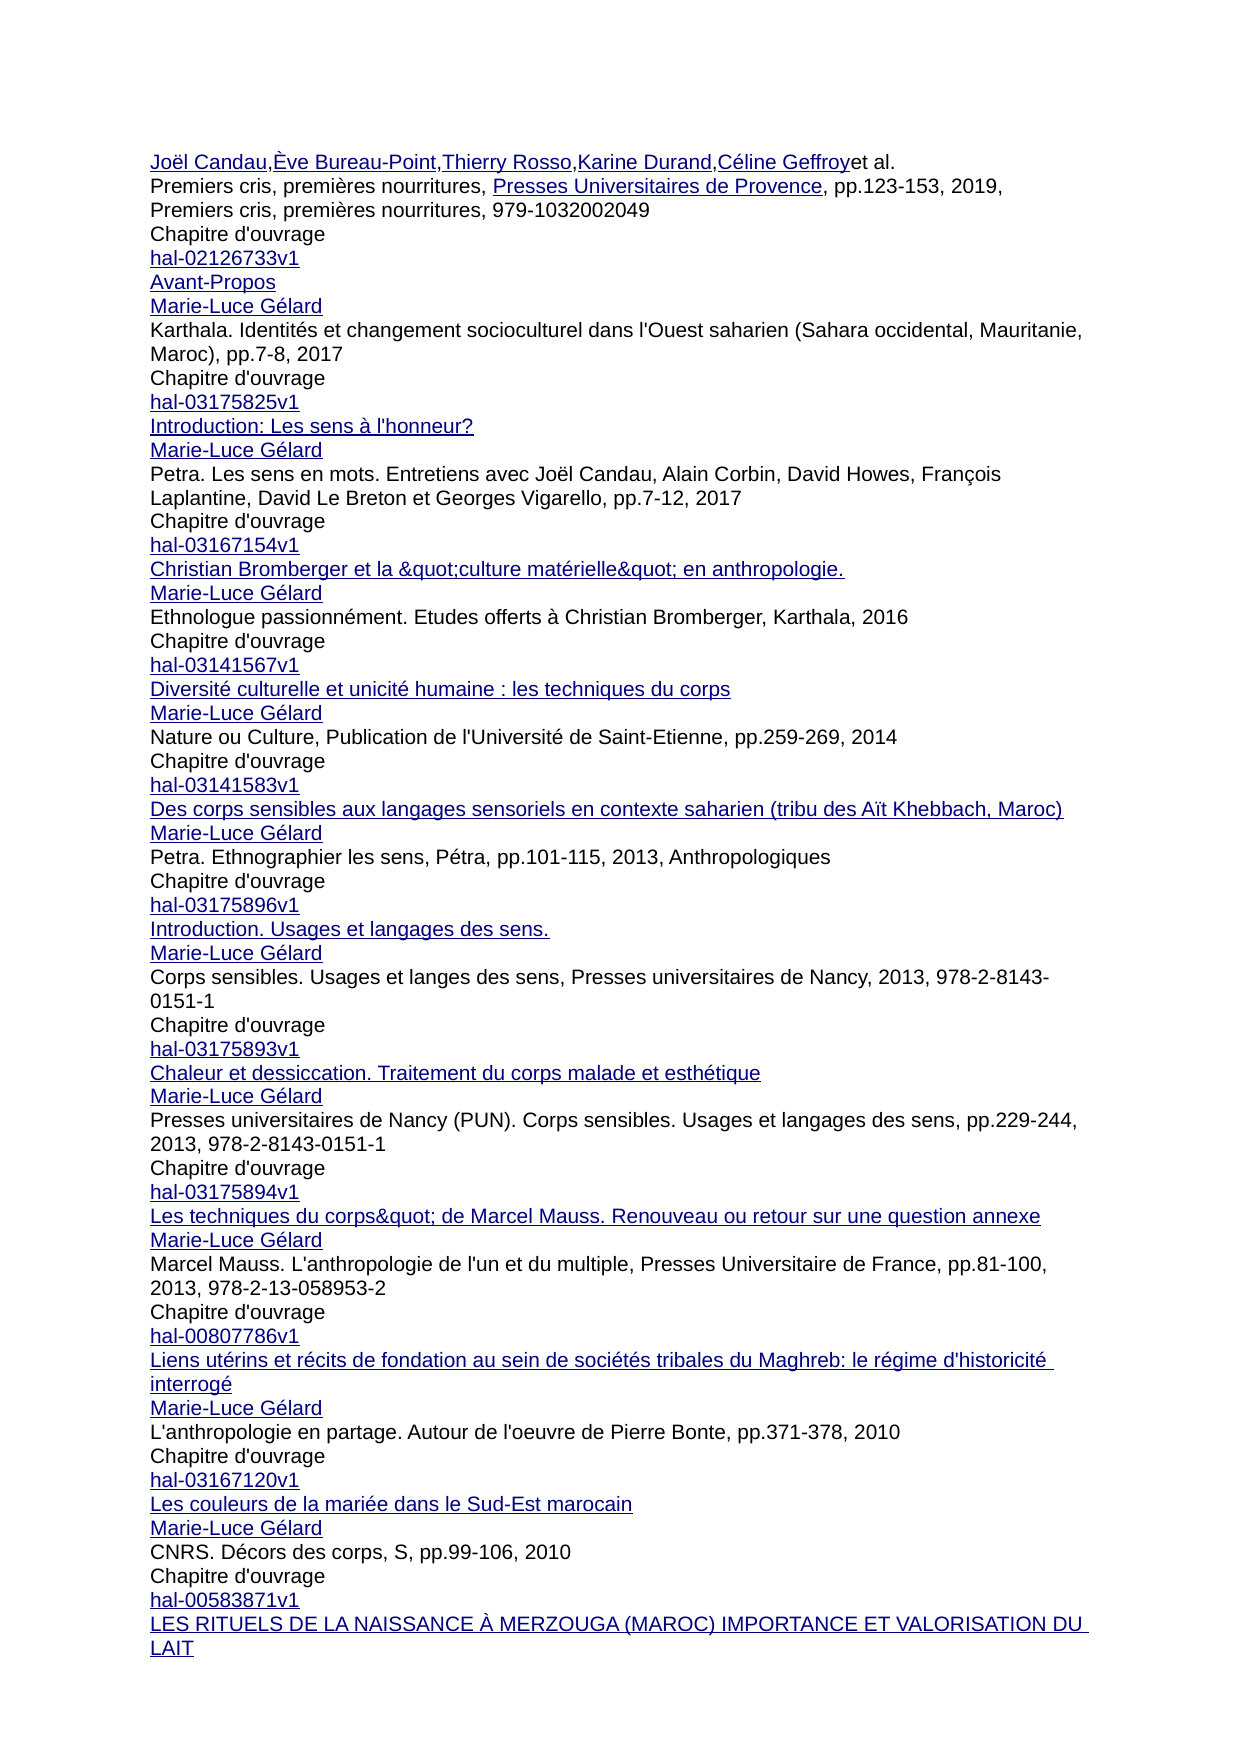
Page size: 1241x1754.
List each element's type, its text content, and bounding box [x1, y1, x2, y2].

table_cell Avant-Propos Marie-Luce Gélard Karthala. Identités et changement socioculturel dans l'Ouest saharien (Sahara occidental, Mauritanie, Maroc), pp.7-8, 2017 Chapitre d'ouvrage hal-03175825v1 [150, 270, 1090, 413]
table_cell Liens utérins et récits de fondation au sein de sociétés tribales du Maghreb: le régime d'historicité interrogé Marie-Luce Gélard L'anthropologie en partage. Autour de l'oeuvre de Pierre Bonte, pp.371-378, 2010 Chapitre d'ouvrage hal-03167120v1 [150, 1348, 1090, 1492]
table_cell Introduction. Usages et langages des sens. Marie-Luce Gélard Corps sensibles. Usages et langes des sens, Presses universitaires de Nancy, 2013, 978-2-8143-0151-1 Chapitre d'ouvrage hal-03175893v1 [150, 917, 1090, 1060]
table_cell Chaleur et dessiccation. Traitement du corps malade et esthétique Marie-Luce Gélard Presses universitaires de Nancy (PUN). Corps sensibles. Usages et langages des sens, pp.229-244, 2013, 978-2-8143-0151-1 Chapitre d'ouvrage hal-03175894v1 [150, 1060, 1090, 1204]
table_cell Des corps sensibles aux langages sensoriels en contexte saharien (tribu des Aït Khebbach, Maroc) Marie-Luce Gélard Petra. Ethnographier les sens, Pétra, pp.101-115, 2013, Anthropologiques Chapitre d'ouvrage hal-03175896v1 [150, 797, 1090, 917]
table_cell Christian Bromberger et la &quot;culture matérielle&quot; en anthropologie. Marie-Luce Gélard Ethnologue passionnément. Etudes offerts à Christian Bromberger, Karthala, 2016 Chapitre d'ouvrage hal-03141567v1 [150, 557, 1090, 677]
table_cell LES RITUELS DE LA NAISSANCE À MERZOUGA (MAROC) IMPORTANCE ET VALORISATION DU LAIT [150, 1611, 1090, 1659]
table_cell Joël Candau,Ève Bureau-Point,Thierry Rosso,Karine Durand,Céline Geffroyet al. Premiers cris, premières nourritures, Presses Universitaires de Provence, pp.123-153, 2019, Premiers cris, premières nourritures, 979-1032002049 Chapitre d'ouvrage hal-02126733v1 [150, 150, 1090, 270]
table_cell Introduction: Les sens à l'honneur? Marie-Luce Gélard Petra. Les sens en mots. Entretiens avec Joël Candau, Alain Corbin, David Howes, François Laplantine, David Le Breton et Georges Vigarello, pp.7-12, 2017 Chapitre d'ouvrage hal-03167154v1 [150, 414, 1090, 557]
table_cell Diversité culturelle et unicité humaine : les techniques du corps Marie-Luce Gélard Nature ou Culture, Publication de l'Université de Saint-Etienne, pp.259-269, 2014 Chapitre d'ouvrage hal-03141583v1 [150, 677, 1090, 797]
table_cell Les techniques du corps&quot; de Marcel Mauss. Renouveau ou retour sur une question annexe Marie-Luce Gélard Marcel Mauss. L'anthropologie de l'un et du multiple, Presses Universitaire de France, pp.81-100, 2013, 978-2-13-058953-2 Chapitre d'ouvrage hal-00807786v1 [150, 1204, 1090, 1348]
table_cell Les couleurs de la mariée dans le Sud-Est marocain Marie-Luce Gélard CNRS. Décors des corps, S, pp.99-106, 2010 Chapitre d'ouvrage hal-00583871v1 [150, 1492, 1090, 1611]
